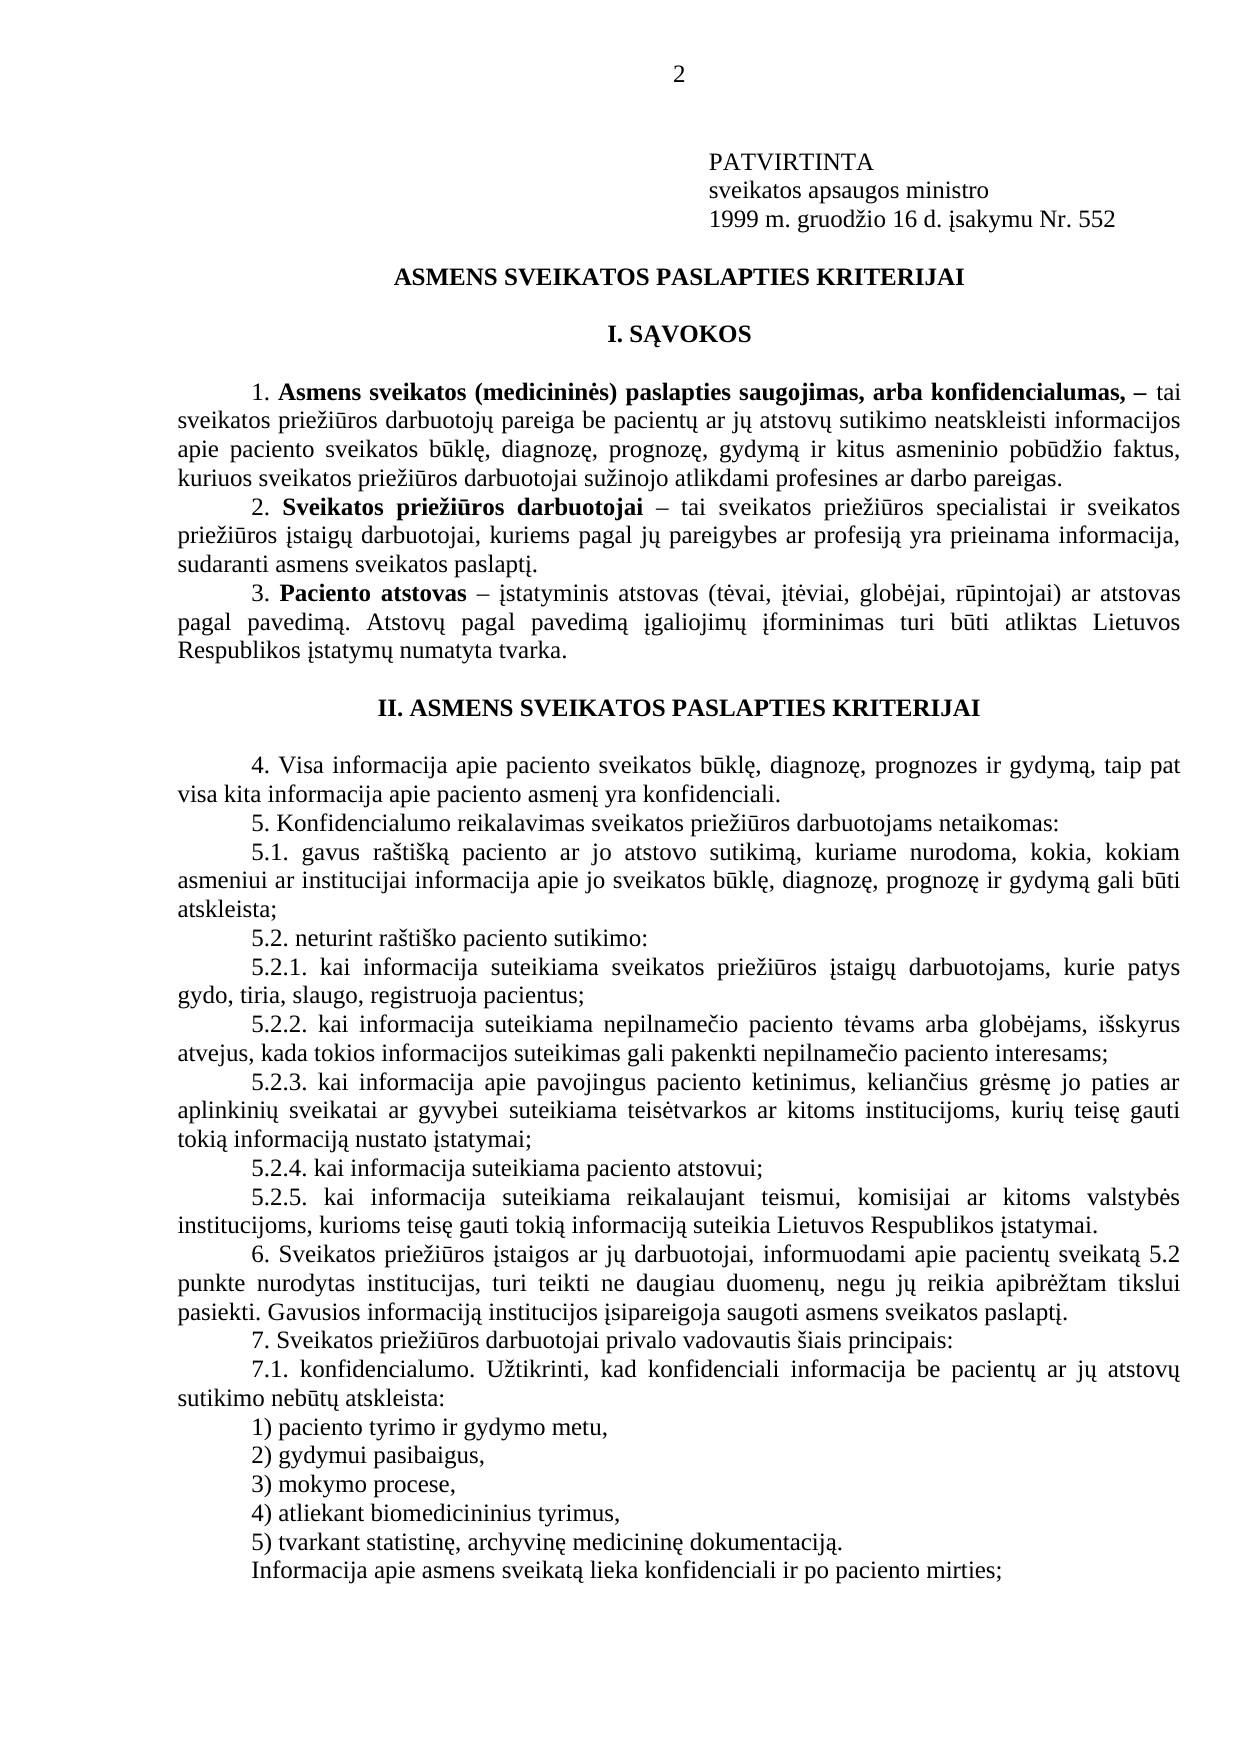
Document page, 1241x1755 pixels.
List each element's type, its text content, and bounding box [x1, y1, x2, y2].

text 5. Konfidencialumo reikalavimas sveikatos priežiūros darbuotojams netaikomas: [177, 808, 1181, 837]
text 4) atliekant biomedicininius tyrimus, [177, 1498, 1181, 1527]
text 1) paciento tyrimo ir gydymo metu, [177, 1412, 1181, 1441]
text 3. Paciento atstovas – įstatyminis atstovas (tėvai, įtėviai, globėjai, rūpintojai) ar atstovas pagal pavedimą. Atstovų pagal pavedimą įgaliojimų įforminimas turi būti atliktas Lietuvos Respublikos įstatymų numatyta tvarka. [177, 578, 1181, 664]
text Informacija apie asmens sveikatą lieka konfidenciali ir po paciento mirties; [177, 1556, 1181, 1584]
text I. SĄVOKOS [177, 319, 1181, 348]
text 1999 m. gruodžio 16 d. įsakymu Nr. 552 [177, 204, 1181, 233]
text 5.2.2. kai informacija suteikiama nepilnamečio paciento tėvams arba globėjams, išskyrus atvejus, kada tokios informacijos suteikimas gali pakenkti nepilnamečio paciento interesams; [177, 1009, 1181, 1067]
text 1. Asmens sveikatos (medicininės) paslapties saugojimas, arba konfidencialumas, – tai sveikatos priežiūros darbuotojų pareiga be pacientų ar jų atstovų sutikimo neatskleisti informacijos apie paciento sveikatos būklę, diagnozę, prognozę, gydymą ir kitus asmeninio pobūdžio faktus, kuriuos sveikatos priežiūros darbuotojai sužinojo atlikdami profesines ar darbo pareigas. [177, 377, 1181, 492]
text 4. Visa informacija apie paciento sveikatos būklę, diagnozę, prognozes ir gydymą, taip pat visa kita informacija apie paciento asmenį yra konfidenciali. [177, 751, 1181, 808]
text ASMENS SVEIKATOS PASLAPTIES KRITERIJAI [177, 262, 1181, 291]
text 5.2.5. kai informacija suteikiama reikalaujant teismui, komisijai ar kitoms valstybės institucijoms, kurioms teisę gauti tokią informaciją suteikia Lietuvos Respublikos įstatymai. [177, 1182, 1181, 1239]
text 5.2. neturint raštiško paciento sutikimo: [177, 923, 1181, 952]
text 2. Sveikatos priežiūros darbuotojai – tai sveikatos priežiūros specialistai ir sveikatos priežiūros įstaigų darbuotojai, kuriems pagal jų pareigybes ar profesiją yra prieinama informacija, sudaranti asmens sveikatos paslaptį. [177, 492, 1181, 578]
text 5) tvarkant statistinę, archyvinę medicininę dokumentaciją. [177, 1527, 1181, 1556]
text 7.1. konfidencialumo. Užtikrinti, kad konfidenciali informacija be pacientų ar jų atstovų sutikimo nebūtų atskleista: [177, 1354, 1181, 1412]
text 6. Sveikatos priežiūros įstaigos ar jų darbuotojai, informuodami apie pacientų sveikatą 5.2 punkte nurodytas institucijas, turi teikti ne daugiau duomenų, negu jų reikia apibrėžtam tikslui pasiekti. Gavusios informaciją institucijos įsipareigoja saugoti asmens sveikatos paslaptį. [177, 1239, 1181, 1326]
text sveikatos apsaugos ministro [177, 176, 1181, 204]
text 5.2.4. kai informacija suteikiama paciento atstovui; [177, 1153, 1181, 1182]
text 2) gydymui pasibaigus, [177, 1441, 1181, 1469]
text II. ASMENS SVEIKATOS PASLAPTIES KRITERIJAI [177, 693, 1181, 722]
text 5.2.1. kai informacija suteikiama sveikatos priežiūros įstaigų darbuotojams, kurie patys gydo, tiria, slaugo, registruoja pacientus; [177, 952, 1181, 1009]
text 3) mokymo procese, [177, 1469, 1181, 1498]
text PATVIRTINTA [177, 147, 1181, 176]
text 5.1. gavus raštišką paciento ar jo atstovo sutikimą, kuriame nurodoma, kokia, kokiam asmeniui ar institucijai informacija apie jo sveikatos būklę, diagnozę, prognozę ir gydymą gali būti atskleista; [177, 837, 1181, 923]
text 7. Sveikatos priežiūros darbuotojai privalo vadovautis šiais principais: [177, 1326, 1181, 1354]
text 5.2.3. kai informacija apie pavojingus paciento ketinimus, keliančius grėsmę jo paties ar aplinkinių sveikatai ar gyvybei suteikiama teisėtvarkos ar kitoms institucijoms, kurių teisę gauti tokią informaciją nustato įstatymai; [177, 1067, 1181, 1153]
